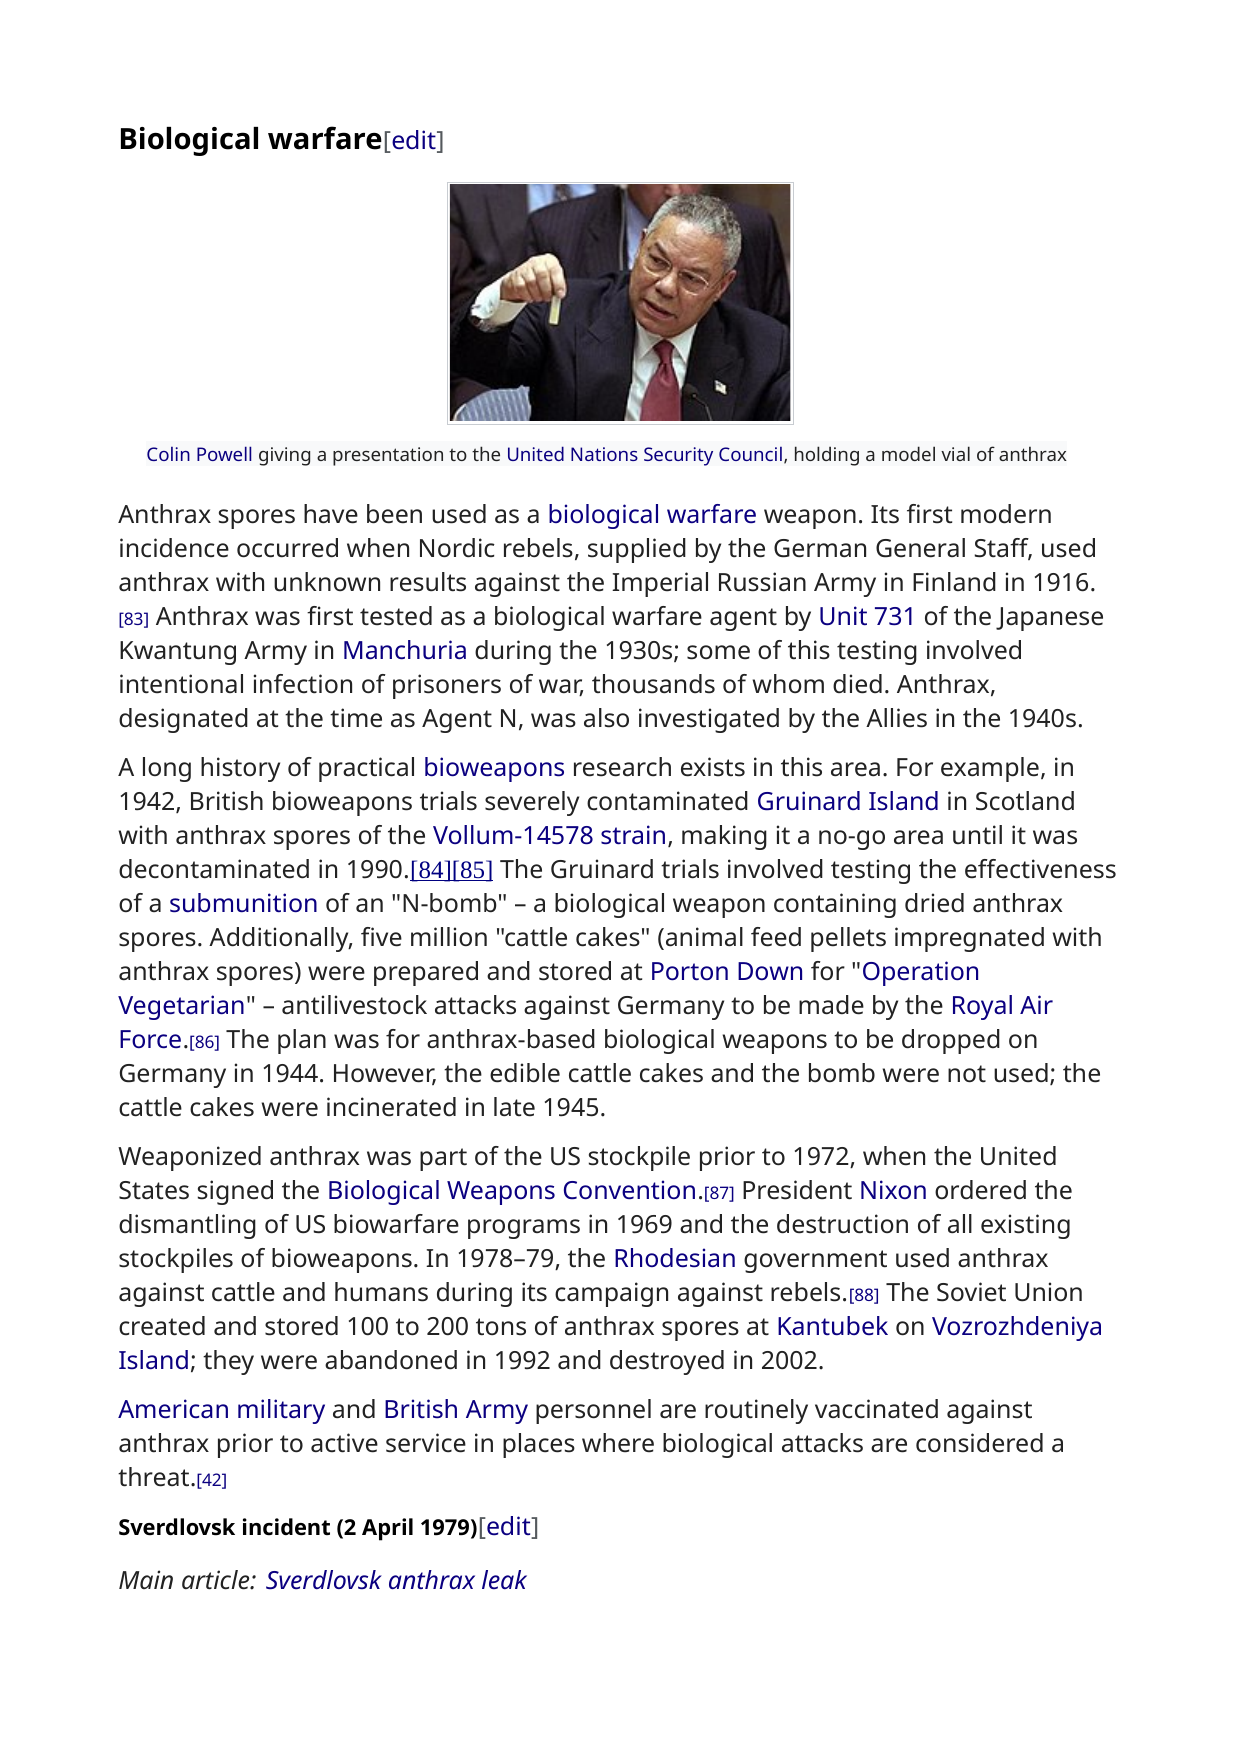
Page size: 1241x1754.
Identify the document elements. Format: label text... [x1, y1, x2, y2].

text Main article: Sverdlovsk anthrax leak [118, 1563, 1122, 1597]
text American military and British Army personnel are routinely vaccinated against anthrax prior to active service in places where biological attacks are considered a threat.[42] [118, 1392, 1122, 1494]
picture [449, 184, 791, 421]
text A long history of practical bioweapons research exists in this area. For example, in 1942, British bioweapons trials severely contaminated Gruinard Island in Scotland with anthrax spores of the Vollum-14578 strain, making it a no-go area until it was decontaminated in 1990.[84][85] The Gruinard trials involved testing the effectiveness of a submunition of an "N-bomb" – a biological weapon containing dried anthrax spores. Additionally, five million "cattle cakes" (animal feed pellets impregnated with anthrax spores) were prepared and stored at Porton Down for "Operation Vegetarian" – antilivestock attacks against Germany to be made by the Royal Air Force.[86] The plan was for anthrax-based biological weapons to be dropped on Germany in 1944. However, the edible cattle cakes and the bomb were not used; the cattle cakes were incinerated in late 1945. [118, 749, 1122, 1124]
subtitle Biological warfare[edit] [118, 118, 1122, 158]
subtitle Sverdlovsk incident (2 April 1979)[edit] [118, 1508, 1122, 1542]
text Anthrax spores have been used as a biological warfare weapon. Its first modern incidence occurred when Nordic rebels, supplied by the German General Staff, used anthrax with unknown results against the Imperial Russian Army in Finland in 1916.[83] Anthrax was first tested as a biological warfare agent by Unit 731 of the Japanese Kwantung Army in Manchuria during the 1930s; some of this testing involved intentional infection of prisoners of war, thousands of whom died. Anthrax, designated at the time as Agent N, was also investigated by the Allies in the 1940s. [118, 496, 1122, 735]
text Colin Powell giving a presentation to the United Nations Security Council, holding a model vial of anthrax [123, 441, 1122, 466]
text Weaponized anthrax was part of the US stockpile prior to 1972, when the United States signed the Biological Weapons Convention.[87] President Nixon ordered the dismantling of US biowarfare programs in 1969 and the destruction of all existing stockpiles of bioweapons. In 1978–79, the Rhodesian government used anthrax against cattle and humans during its campaign against rebels.[88] The Soviet Union created and stored 100 to 200 tons of anthrax spores at Kantubek on Vozrozhdeniya Island; they were abandoned in 1992 and destroyed in 2002. [118, 1139, 1122, 1377]
